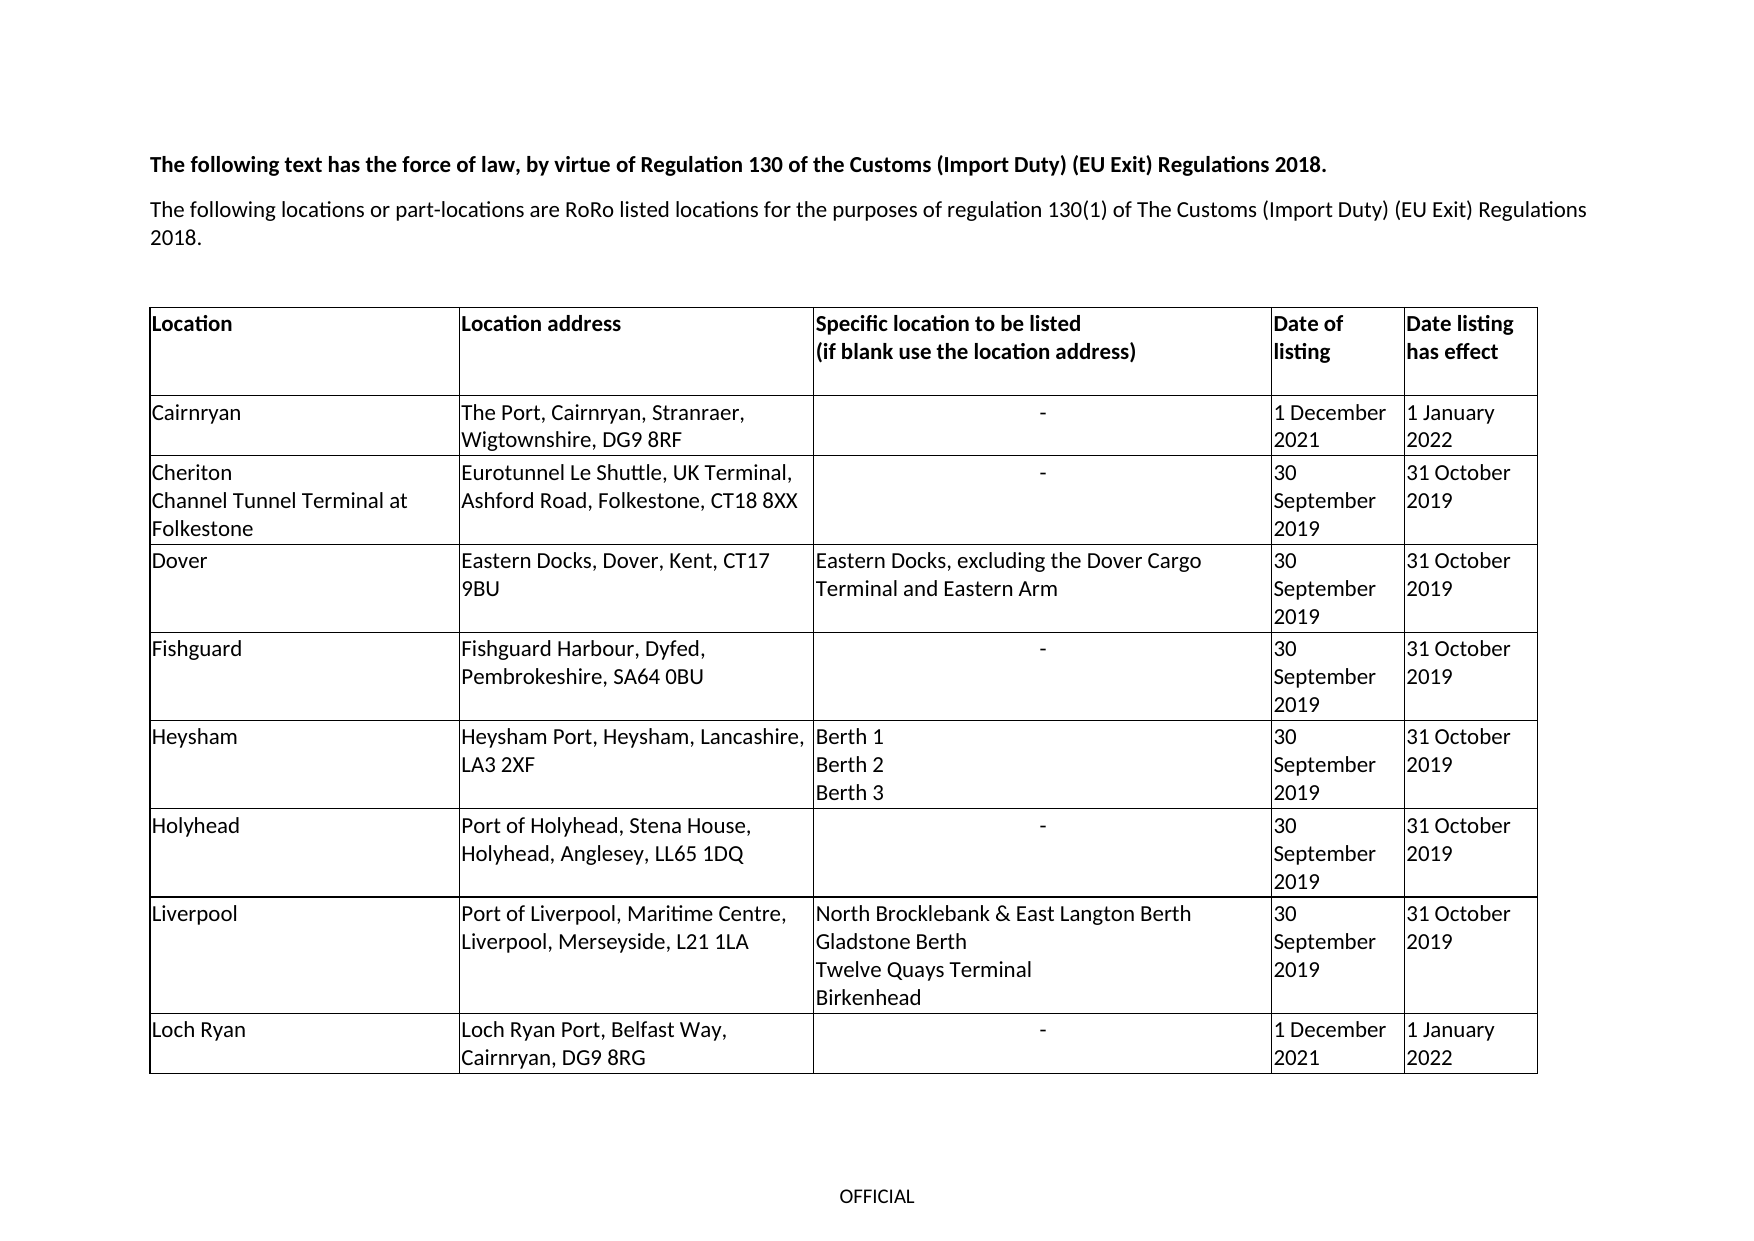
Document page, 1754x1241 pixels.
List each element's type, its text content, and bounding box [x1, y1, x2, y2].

table_cell Loch Ryan Port, Belfast Way, Cairnryan, DG9 8RG [460, 1014, 813, 1073]
table_cell 31 October 2019 [1405, 633, 1537, 720]
table_cell Cheriton Channel Tunnel Terminal at Folkestone [151, 456, 459, 543]
table_cell 30 September 2019 [1272, 545, 1404, 632]
table_header Date listing has effect [1405, 308, 1537, 395]
table_cell Fishguard Harbour, Dyfed, Pembrokeshire, SA64 0BU [460, 633, 813, 720]
table_cell 30 September 2019 [1272, 898, 1404, 1013]
table_cell Port of Liverpool, Maritime Centre, Liverpool, Merseyside, L21 1LA [460, 898, 813, 1013]
table_cell The Port, Cairnryan, Stranraer, Wigtownshire, DG9 8RF [460, 396, 813, 455]
table_cell 1 December 2021 [1272, 1014, 1404, 1073]
table_cell - [814, 1014, 1271, 1073]
table_cell Port of Holyhead, Stena House, Holyhead, Anglesey, LL65 1DQ [460, 809, 813, 896]
table_cell 31 October 2019 [1405, 545, 1537, 632]
table_cell 1 January 2022 [1405, 396, 1537, 455]
table_header Specific location to be listed (if blank use the location address) [814, 308, 1271, 395]
table_cell Eastern Docks, Dover, Kent, CT17 9BU [460, 545, 813, 632]
text The following locations or part-locations are RoRo listed locations for the purposes of regulation 130(1) of The Customs (Import Duty) (EU Exit) Regulations 2018. [150, 195, 1604, 251]
table_cell Eastern Docks, excluding the Dover Cargo Terminal and Eastern Arm [814, 545, 1271, 632]
table_cell Holyhead [151, 809, 459, 896]
table_cell 31 October 2019 [1405, 898, 1537, 1013]
table_header Location address [460, 308, 813, 395]
table_cell Berth 1 Berth 2 Berth 3 [814, 721, 1271, 808]
table_cell 31 October 2019 [1405, 456, 1537, 543]
table_cell 31 October 2019 [1405, 721, 1537, 808]
table_cell Loch Ryan [151, 1014, 459, 1073]
table_cell - [814, 809, 1271, 896]
table_cell Cairnryan [151, 396, 459, 455]
list The following text has the force of law, by virtue of Regulation 130 of the Customs (Import Duty) (EU Exit) Regulations 2018. [150, 150, 1604, 178]
table_cell 31 October 2019 [1405, 809, 1537, 896]
table_cell 30 September 2019 [1272, 809, 1404, 896]
table_cell Dover [151, 545, 459, 632]
table_cell 1 December 2021 [1272, 396, 1404, 455]
table_cell - [814, 456, 1271, 543]
table_cell Eurotunnel Le Shuttle, UK Terminal, Ashford Road, Folkestone, CT18 8XX [460, 456, 813, 543]
table_cell - [814, 396, 1271, 455]
table_cell - [814, 633, 1271, 720]
table_cell Liverpool [151, 898, 459, 1013]
table_cell Heysham [151, 721, 459, 808]
table_cell 30 September 2019 [1272, 456, 1404, 543]
table_cell Heysham Port, Heysham, Lancashire, LA3 2XF [460, 721, 813, 808]
table_cell North Brocklebank & East Langton Berth Gladstone Berth Twelve Quays Terminal Birkenhead [814, 898, 1271, 1013]
table_cell 30 September 2019 [1272, 721, 1404, 808]
table_cell Fishguard [151, 633, 459, 720]
table_header Location [151, 308, 459, 395]
table_cell 1 January 2022 [1405, 1014, 1537, 1073]
table_header Date of listing [1272, 308, 1404, 395]
table_cell 30 September 2019 [1272, 633, 1404, 720]
